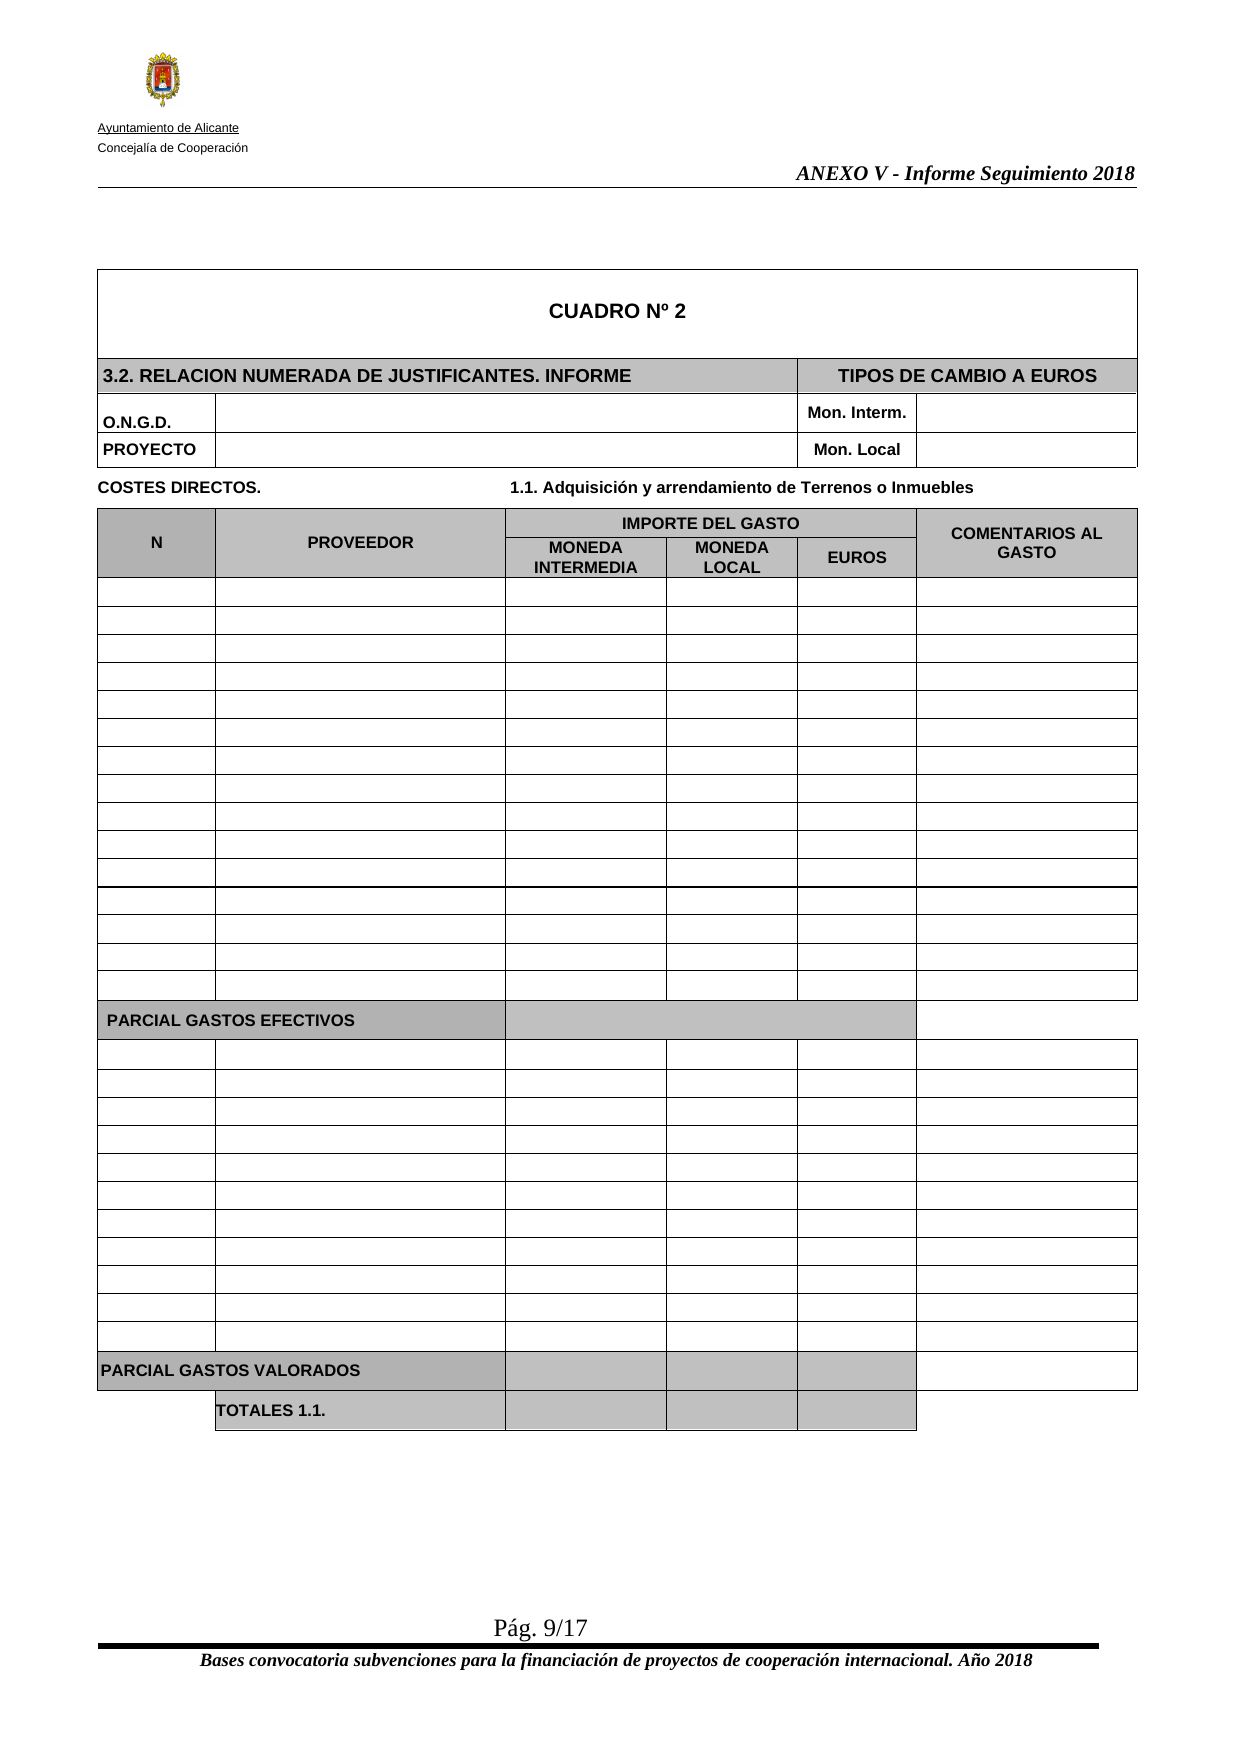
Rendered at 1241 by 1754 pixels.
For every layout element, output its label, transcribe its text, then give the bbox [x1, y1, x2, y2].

table_cell N [98, 509, 215, 577]
table_cell [216, 433, 797, 467]
table_cell [798, 1266, 916, 1293]
table_cell IMPORTE DEL GASTO [506, 509, 916, 537]
table_cell TIPOS DE CAMBIO A EUROS [798, 359, 1137, 392]
table_cell [798, 691, 916, 718]
table_cell [506, 803, 666, 830]
table_cell [667, 1238, 797, 1265]
table_cell [216, 803, 505, 830]
table_cell [216, 394, 797, 432]
table_cell [216, 691, 505, 718]
table_cell [98, 944, 215, 970]
table_cell [667, 944, 797, 970]
picture [143, 51, 183, 109]
table_cell [506, 635, 666, 662]
table_cell [216, 1266, 505, 1293]
table_cell [98, 1391, 215, 1429]
table_cell [667, 663, 797, 690]
table_cell [917, 578, 1137, 606]
table_cell [798, 1070, 916, 1097]
table_cell [798, 888, 916, 914]
table_cell PARCIAL GASTOS EFECTIVOS [98, 1001, 505, 1039]
table_cell [798, 1040, 916, 1069]
table_header [98, 198, 1137, 269]
table_cell [216, 1126, 505, 1153]
table_cell [917, 1154, 1137, 1181]
table_cell [667, 1294, 797, 1321]
table_cell [216, 1322, 505, 1351]
table_cell [98, 691, 215, 718]
table_cell [216, 1098, 505, 1125]
table_cell [917, 719, 1137, 746]
table_cell [917, 1070, 1137, 1097]
table_cell [667, 971, 797, 1000]
table_cell [216, 1154, 505, 1181]
table_cell [98, 1322, 215, 1351]
table_cell [506, 1040, 666, 1069]
table_cell [917, 1126, 1137, 1153]
table_cell [917, 747, 1137, 774]
table_cell [506, 1182, 666, 1209]
table_cell COMENTARIOS AL GASTO [917, 509, 1137, 577]
table_cell [98, 635, 215, 662]
table_cell [216, 607, 505, 634]
table_cell [216, 719, 505, 746]
table_cell [216, 859, 505, 886]
table_cell [917, 607, 1137, 634]
table_cell [798, 719, 916, 746]
table_cell [917, 1210, 1137, 1237]
table_cell [216, 915, 505, 942]
table_cell [917, 393, 1137, 432]
table_cell [667, 1210, 797, 1237]
table_cell [98, 1210, 215, 1237]
table_cell PROVEEDOR [216, 509, 505, 577]
table_cell [667, 607, 797, 634]
table_cell [798, 971, 916, 1000]
table_cell [216, 1182, 505, 1209]
table_cell [98, 607, 215, 634]
table_cell PARCIAL GASTOS VALORADOS [98, 1352, 505, 1390]
table_cell [98, 1040, 215, 1069]
table_cell MONEDA INTERMEDIA [506, 538, 666, 577]
table_cell [506, 888, 666, 914]
table_cell [798, 607, 916, 634]
table_cell [506, 859, 666, 886]
table_cell [917, 859, 1137, 886]
table_cell [506, 971, 666, 1000]
table_cell [98, 719, 215, 746]
table_cell [98, 1182, 215, 1209]
table_cell TOTALES 1.1. [216, 1391, 505, 1429]
table_cell [917, 1238, 1137, 1265]
table_cell [506, 1070, 666, 1097]
table_cell [216, 888, 505, 914]
table_cell [667, 1154, 797, 1181]
table_cell [506, 1001, 666, 1039]
table_cell [216, 1294, 505, 1321]
table_cell [216, 1238, 505, 1265]
table_cell [506, 663, 666, 690]
table_cell [798, 803, 916, 830]
table_cell [917, 691, 1137, 718]
table_cell Mon. Local [798, 433, 916, 467]
table_cell 3.2. RELACION NUMERADA DE JUSTIFICANTES. INFORME [98, 359, 797, 392]
table_cell [506, 578, 666, 606]
table_cell [917, 1294, 1137, 1321]
table_cell [917, 1322, 1137, 1351]
table_cell [798, 747, 916, 774]
table_cell [506, 1210, 666, 1237]
table_cell MONEDA LOCAL [667, 538, 797, 577]
table_cell [917, 663, 1137, 690]
table_cell EUROS [798, 538, 916, 577]
table_cell [506, 831, 666, 858]
table_cell [506, 691, 666, 718]
table_cell [98, 915, 215, 942]
table_cell [98, 1154, 215, 1181]
table_cell [667, 1391, 797, 1429]
table_cell PROYECTO [98, 433, 215, 467]
table_cell [667, 1352, 797, 1390]
table_cell [798, 1154, 916, 1181]
table_cell [666, 1001, 798, 1039]
table_cell [667, 831, 797, 858]
table_cell [98, 747, 215, 774]
table_cell [917, 1001, 1137, 1039]
table_cell [667, 859, 797, 886]
table_cell [216, 831, 505, 858]
table_cell [216, 1040, 505, 1069]
table_cell [216, 578, 505, 606]
table_cell [98, 1070, 215, 1097]
table_cell [667, 1098, 797, 1125]
table_cell COSTES DIRECTOS. [98, 468, 505, 508]
table_cell [98, 1098, 215, 1125]
table_cell [506, 1322, 666, 1351]
table_cell [798, 1322, 916, 1351]
table_cell [98, 1238, 215, 1265]
table_cell [798, 831, 916, 858]
table_cell [98, 775, 215, 802]
table_cell [917, 1182, 1137, 1209]
table_cell [798, 1391, 916, 1429]
table_cell [506, 944, 666, 970]
table_cell [506, 1294, 666, 1321]
table_cell [798, 635, 916, 662]
table_cell [506, 1154, 666, 1181]
table_cell [667, 578, 797, 606]
table_cell [98, 1294, 215, 1321]
table_cell [216, 635, 505, 662]
table_cell [667, 775, 797, 802]
table_cell [917, 635, 1137, 662]
table_cell CUADRO Nº 2 [98, 270, 1137, 357]
table_cell [216, 971, 505, 1000]
table_cell [917, 1040, 1137, 1069]
table_cell [667, 691, 797, 718]
table_cell [798, 663, 916, 690]
table_cell [798, 1210, 916, 1237]
table_cell [98, 859, 215, 886]
table_cell [798, 944, 916, 970]
table_cell [506, 1352, 666, 1390]
table_cell [917, 944, 1137, 970]
table_cell [798, 1001, 916, 1039]
table_cell [917, 1352, 1137, 1390]
table_cell [98, 1126, 215, 1153]
table_cell [798, 775, 916, 802]
table_cell [917, 915, 1137, 942]
table_cell [917, 803, 1137, 830]
table_cell [798, 1126, 916, 1153]
table_cell [667, 1266, 797, 1293]
table_cell [506, 1126, 666, 1153]
table_cell [506, 607, 666, 634]
table_cell [98, 971, 215, 1000]
table_cell [506, 1238, 666, 1265]
table_cell [667, 915, 797, 942]
table_cell [917, 1391, 1137, 1429]
table_cell [667, 888, 797, 914]
table_cell [917, 1266, 1137, 1293]
table_cell [98, 831, 215, 858]
table_cell [798, 915, 916, 942]
table_cell [667, 1322, 797, 1351]
table_cell [917, 432, 1137, 467]
table_cell 1.1. Adquisición y arrendamiento de Terrenos o Inmuebles [505, 467, 1137, 508]
table_cell [667, 1182, 797, 1209]
table_cell [917, 888, 1137, 914]
table_cell [98, 1266, 215, 1293]
table_cell [98, 888, 215, 914]
table_cell [667, 1126, 797, 1153]
table_cell [917, 775, 1137, 802]
table_cell [216, 663, 505, 690]
table_cell [798, 1182, 916, 1209]
table_cell [667, 1070, 797, 1097]
table_cell [917, 1098, 1137, 1125]
table_cell [798, 1352, 916, 1390]
table_cell [798, 1294, 916, 1321]
table_cell O.N.G.D. [98, 394, 215, 432]
table_cell [506, 775, 666, 802]
table_cell [506, 1266, 666, 1293]
table_cell [98, 803, 215, 830]
table_cell [216, 1070, 505, 1097]
table_cell [216, 1210, 505, 1237]
table_cell [917, 971, 1137, 1000]
table_cell [798, 578, 916, 606]
table_cell [798, 1098, 916, 1125]
table_cell [506, 719, 666, 746]
table_cell [667, 719, 797, 746]
table_cell [798, 1238, 916, 1265]
table_cell [506, 915, 666, 942]
table_cell [667, 747, 797, 774]
table_cell [98, 578, 215, 606]
table_cell [506, 747, 666, 774]
table_cell [667, 803, 797, 830]
table_cell Mon. Interm. [798, 394, 916, 432]
table_cell [667, 635, 797, 662]
table_cell [98, 663, 215, 690]
table_cell [506, 1391, 666, 1429]
table_cell [216, 944, 505, 970]
table_cell [506, 1098, 666, 1125]
table_cell [917, 831, 1137, 858]
table_cell [216, 775, 505, 802]
table_cell [216, 747, 505, 774]
table_cell [667, 1040, 797, 1069]
table_cell [798, 859, 916, 886]
